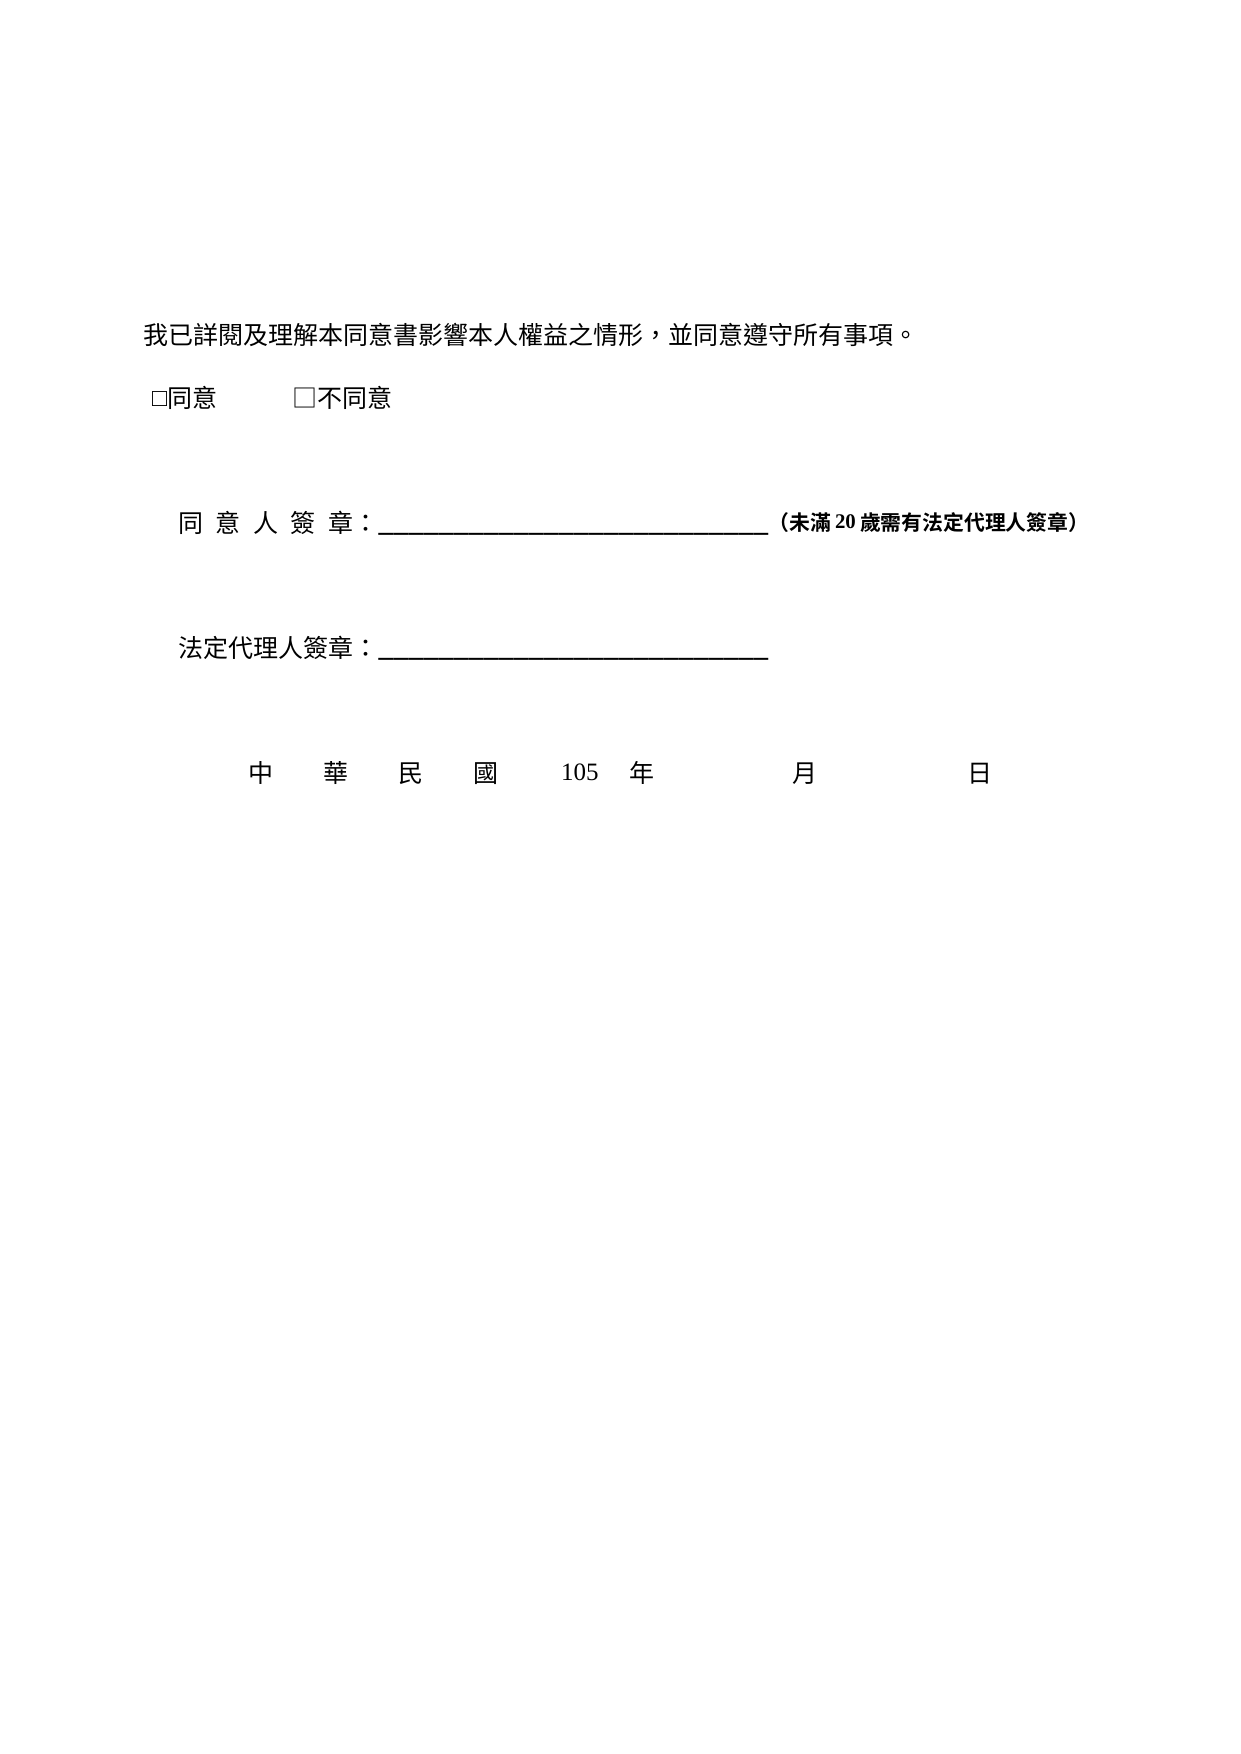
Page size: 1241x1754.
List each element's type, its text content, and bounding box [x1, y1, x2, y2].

text 我已詳閱及理解本同意書影響本人權益之情形，並同意遵守所有事項。 [118, 292, 1122, 354]
text 中 華 民 國 105 年 月 日 [118, 729, 1122, 792]
text □同意 □不同意 [118, 354, 1122, 417]
text 法定代理人簽章：__________________________ [118, 604, 1122, 667]
text 同 意 人 簽 章：__________________________（未滿20歲需有法定代理人簽章） [118, 479, 1122, 542]
